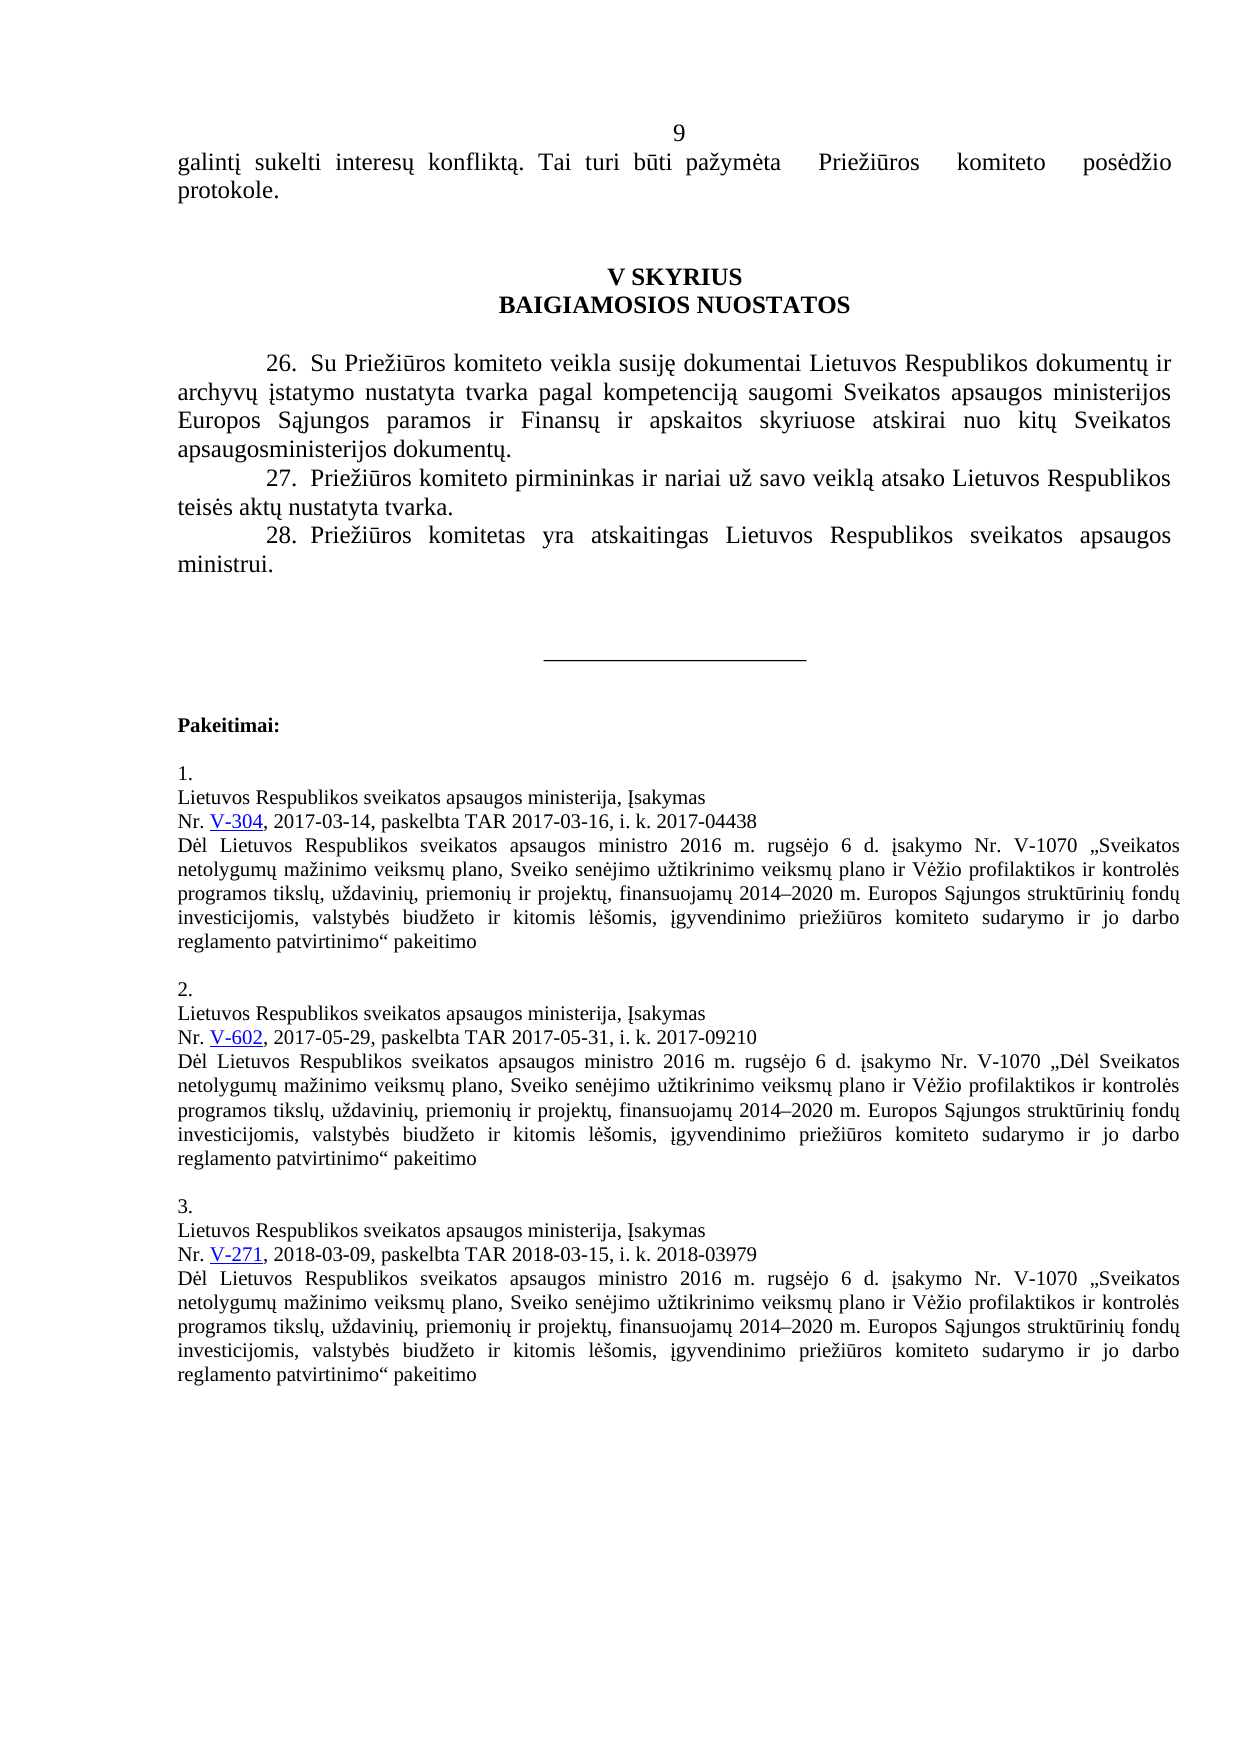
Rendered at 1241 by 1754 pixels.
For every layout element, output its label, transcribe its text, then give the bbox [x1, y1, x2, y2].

text 3. [177, 1194, 1181, 1218]
text _____________________ [177, 636, 1172, 664]
text Lietuvos Respublikos sveikatos apsaugos ministerija, Įsakymas [177, 1218, 1181, 1242]
text 28. Priežiūros komitetas yra atskaitingas Lietuvos Respublikos sveikatos apsaugos ministrui. [177, 521, 1172, 578]
text V SKYRIUS [177, 262, 1172, 291]
text BAIGIAMOSIOS NUOSTATOS [177, 291, 1172, 319]
text 27. Priežiūros komiteto pirmininkas ir nariai už savo veiklą atsako Lietuvos Respublikos teisės aktų nustatyta tvarka. [177, 463, 1172, 521]
text Nr. V-271, 2018-03-09, paskelbta TAR 2018-03-15, i. k. 2018-03979 [177, 1242, 1181, 1266]
text Lietuvos Respublikos sveikatos apsaugos ministerija, Įsakymas [177, 785, 1181, 809]
text Dėl Lietuvos Respublikos sveikatos apsaugos ministro 2016 m. rugsėjo 6 d. įsakymo Nr. V-1070 „Sveikatos netolygumų mažinimo veiksmų plano, Sveiko senėjimo užtikrinimo veiksmų plano ir Vėžio profilaktikos ir kontrolės programos tikslų, uždavinių, priemonių ir projektų, finansuojamų 2014–2020 m. Europos Sąjungos struktūrinių fondų investicijomis, valstybės biudžeto ir kitomis lėšomis, įgyvendinimo priežiūros komiteto sudarymo ir jo darbo reglamento patvirtinimo“ pakeitimo [177, 1266, 1181, 1386]
text Nr. V-602, 2017-05-29, paskelbta TAR 2017-05-31, i. k. 2017-09210 [177, 1025, 1181, 1049]
text galintį sukelti interesų konfliktą. Tai turi būti pažymėta Priežiūros komiteto posėdžio protokole. [177, 147, 1172, 204]
text 2. [177, 977, 1181, 1001]
text 26. Su Priežiūros komiteto veikla susiję dokumentai Lietuvos Respublikos dokumentų ir archyvų įstatymo nustatyta tvarka pagal kompetenciją saugomi Sveikatos apsaugos ministerijos Europos Sąjungos paramos ir Finansų ir apskaitos skyriuose atskirai nuo kitų Sveikatos apsaugosministerijos dokumentų. [177, 348, 1172, 463]
text 1. [177, 761, 1181, 785]
text Pakeitimai: [177, 712, 1181, 737]
text Lietuvos Respublikos sveikatos apsaugos ministerija, Įsakymas [177, 1001, 1181, 1025]
text Dėl Lietuvos Respublikos sveikatos apsaugos ministro 2016 m. rugsėjo 6 d. įsakymo Nr. V-1070 „Dėl Sveikatos netolygumų mažinimo veiksmų plano, Sveiko senėjimo užtikrinimo veiksmų plano ir Vėžio profilaktikos ir kontrolės programos tikslų, uždavinių, priemonių ir projektų, finansuojamų 2014–2020 m. Europos Sąjungos struktūrinių fondų investicijomis, valstybės biudžeto ir kitomis lėšomis, įgyvendinimo priežiūros komiteto sudarymo ir jo darbo reglamento patvirtinimo“ pakeitimo [177, 1049, 1181, 1170]
text Dėl Lietuvos Respublikos sveikatos apsaugos ministro 2016 m. rugsėjo 6 d. įsakymo Nr. V-1070 „Sveikatos netolygumų mažinimo veiksmų plano, Sveiko senėjimo užtikrinimo veiksmų plano ir Vėžio profilaktikos ir kontrolės programos tikslų, uždavinių, priemonių ir projektų, finansuojamų 2014–2020 m. Europos Sąjungos struktūrinių fondų investicijomis, valstybės biudžeto ir kitomis lėšomis, įgyvendinimo priežiūros komiteto sudarymo ir jo darbo reglamento patvirtinimo“ pakeitimo [177, 833, 1181, 953]
text Nr. V-304, 2017-03-14, paskelbta TAR 2017-03-16, i. k. 2017-04438 [177, 809, 1181, 833]
